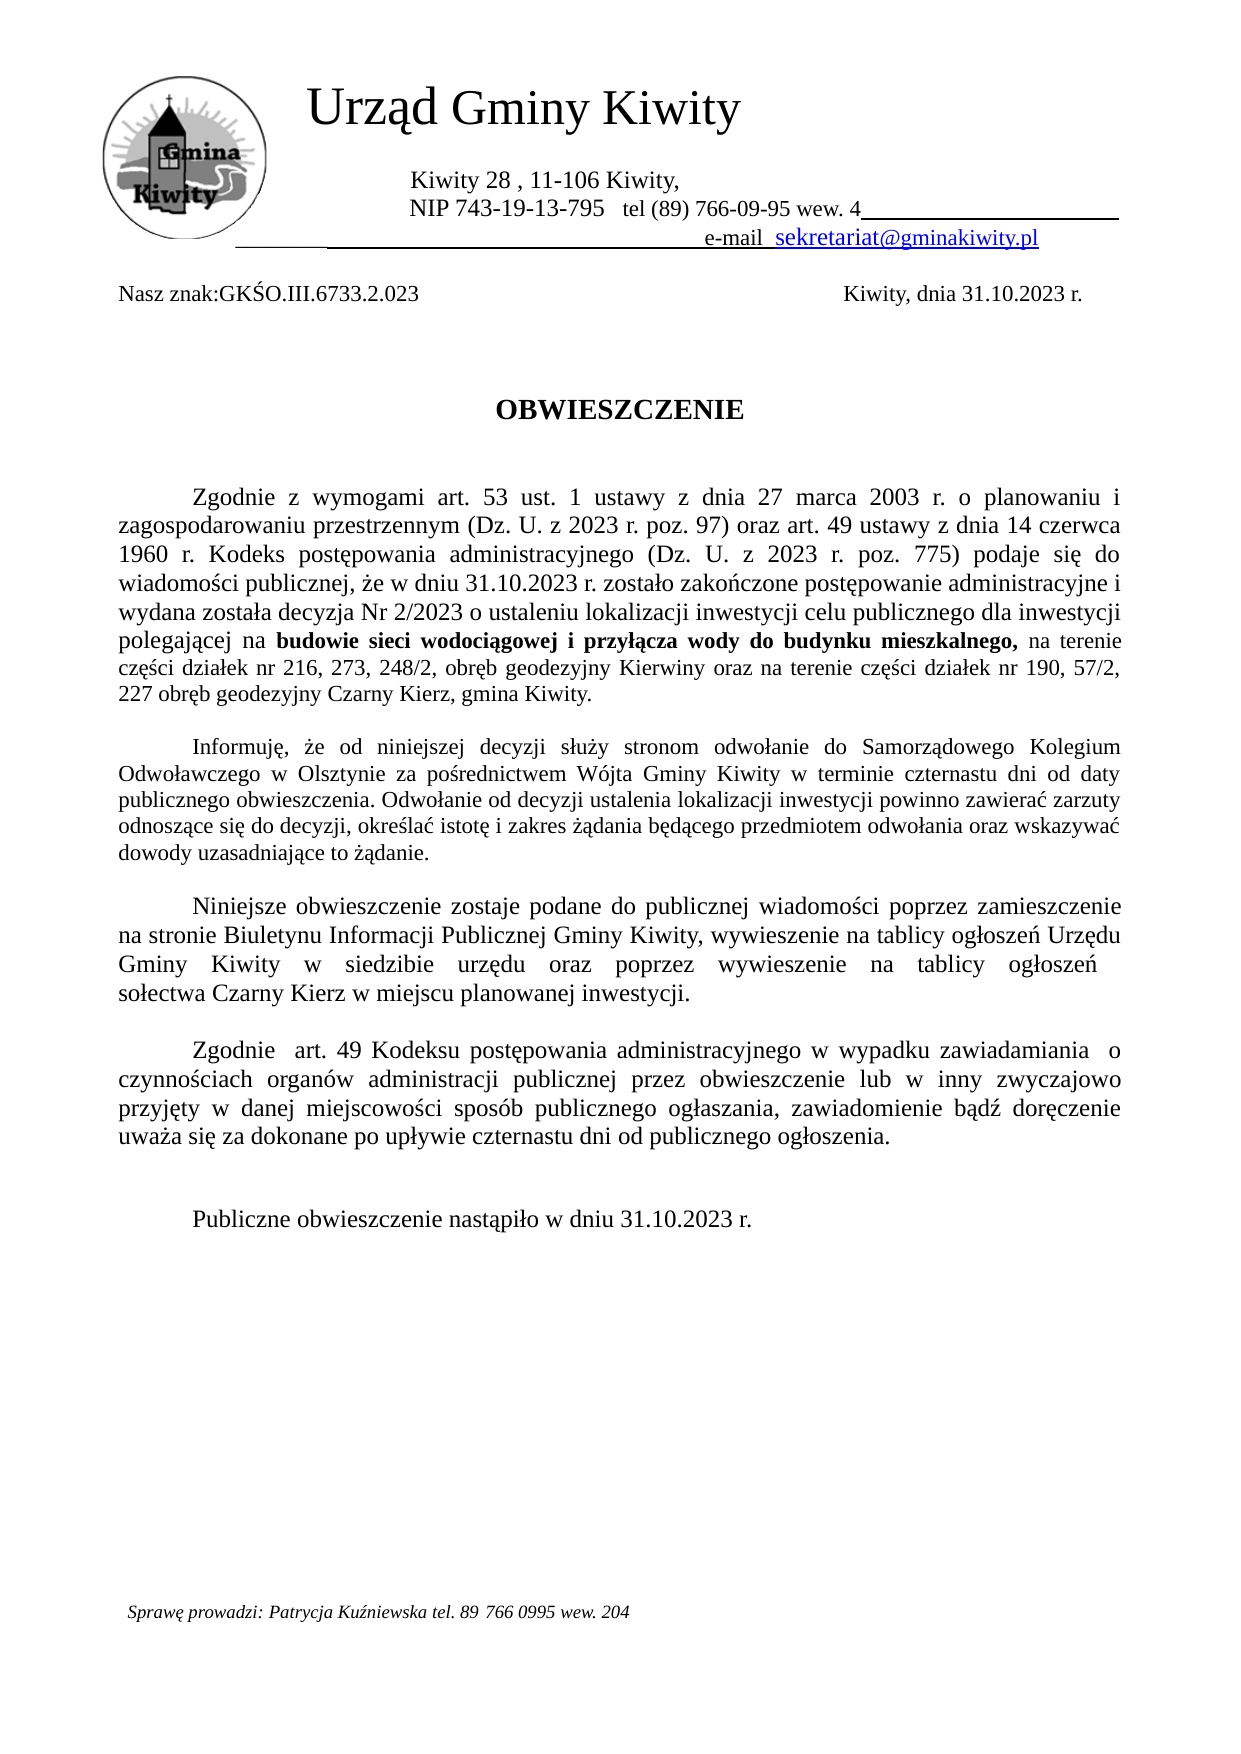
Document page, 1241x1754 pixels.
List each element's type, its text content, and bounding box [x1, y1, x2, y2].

text Kiwity 28 , 11-106 Kiwity, [260, 165, 1122, 193]
text Nasz znak:GKŚO.III.6733.2.023 Kiwity, dnia 31.10.2023 r. [118, 280, 1122, 306]
text OBWIESZCZENIE [118, 392, 1122, 426]
text Urząd Gminy Kiwity [118, 74, 1122, 136]
text Publiczne obwieszczenie nastąpiło w dniu 31.10.2023 r. [118, 1204, 1122, 1233]
text Zgodnie art. 49 Kodeksu postępowania administracyjnego w wypadku zawiadamiania o czynnościach organów administracji publicznej przez obwieszczenie lub w inny zwyczajowo przyjęty w danej miejscowości sposób publicznego ogłaszania, zawiadomienie bądź doręczenie uważa się za dokonane po upływie czternastu dni od publicznego ogłoszenia. [88, 1035, 1122, 1150]
text Zgodnie z wymogami art. 53 ust. 1 ustawy z dnia 27 marca 2003 r. o planowaniu i zagospodarowaniu przestrzennym (Dz. U. z 2023 r. poz. 97) oraz art. 49 ustawy z dnia 14 czerwca 1960 r. Kodeks postępowania administracyjnego (Dz. U. z 2023 r. poz. 775) podaje się do wiadomości publicznej, że w dniu 31.10.2023 r. zostało zakończone postępowanie administracyjne i wydana została decyzja Nr 2/2023 o ustaleniu lokalizacji inwestycji celu publicznego dla inwestycji polegającej na budowie sieci wodociągowej i przyłącza wody do budynku mieszkalnego, na terenie części działek nr 216, 273, 248/2, obręb geodezyjny Kierwiny oraz na terenie części działek nr 190, 57/2, 227 obręb geodezyjny Czarny Kierz, gmina Kiwity. [118, 482, 1122, 707]
text Informuję, że od niniejszej decyzji służy stronom odwołanie do Samorządowego Kolegium Odwoławczego w Olsztynie za pośrednictwem Wójta Gminy Kiwity w terminie czternastu dni od daty publicznego obwieszczenia. Odwołanie od decyzji ustalenia lokalizacji inwestycji powinno zawierać zarzuty odnoszące się do decyzji, określać istotę i zakres żądania będącego przedmiotem odwołania oraz wskazywać dowody uzasadniające to żądanie. [118, 733, 1122, 865]
text Niniejsze obwieszczenie zostaje podane do publicznej wiadomości poprzez zamieszczenie na stronie Biuletynu Informacji Publicznej Gminy Kiwity, wywieszenie na tablicy ogłoszeń Urzędu Gminy Kiwity w siedzibie urzędu oraz poprzez wywieszenie na tablicy ogłoszeń sołectwa Czarny Kierz w miejscu planowanej inwestycji. [83, 891, 1122, 1006]
text NIP 743-19-13-795 tel (89) 766-09-95 wew. 4 ________ e-mail sekretariat@gminakiwity.pl [118, 193, 1122, 251]
